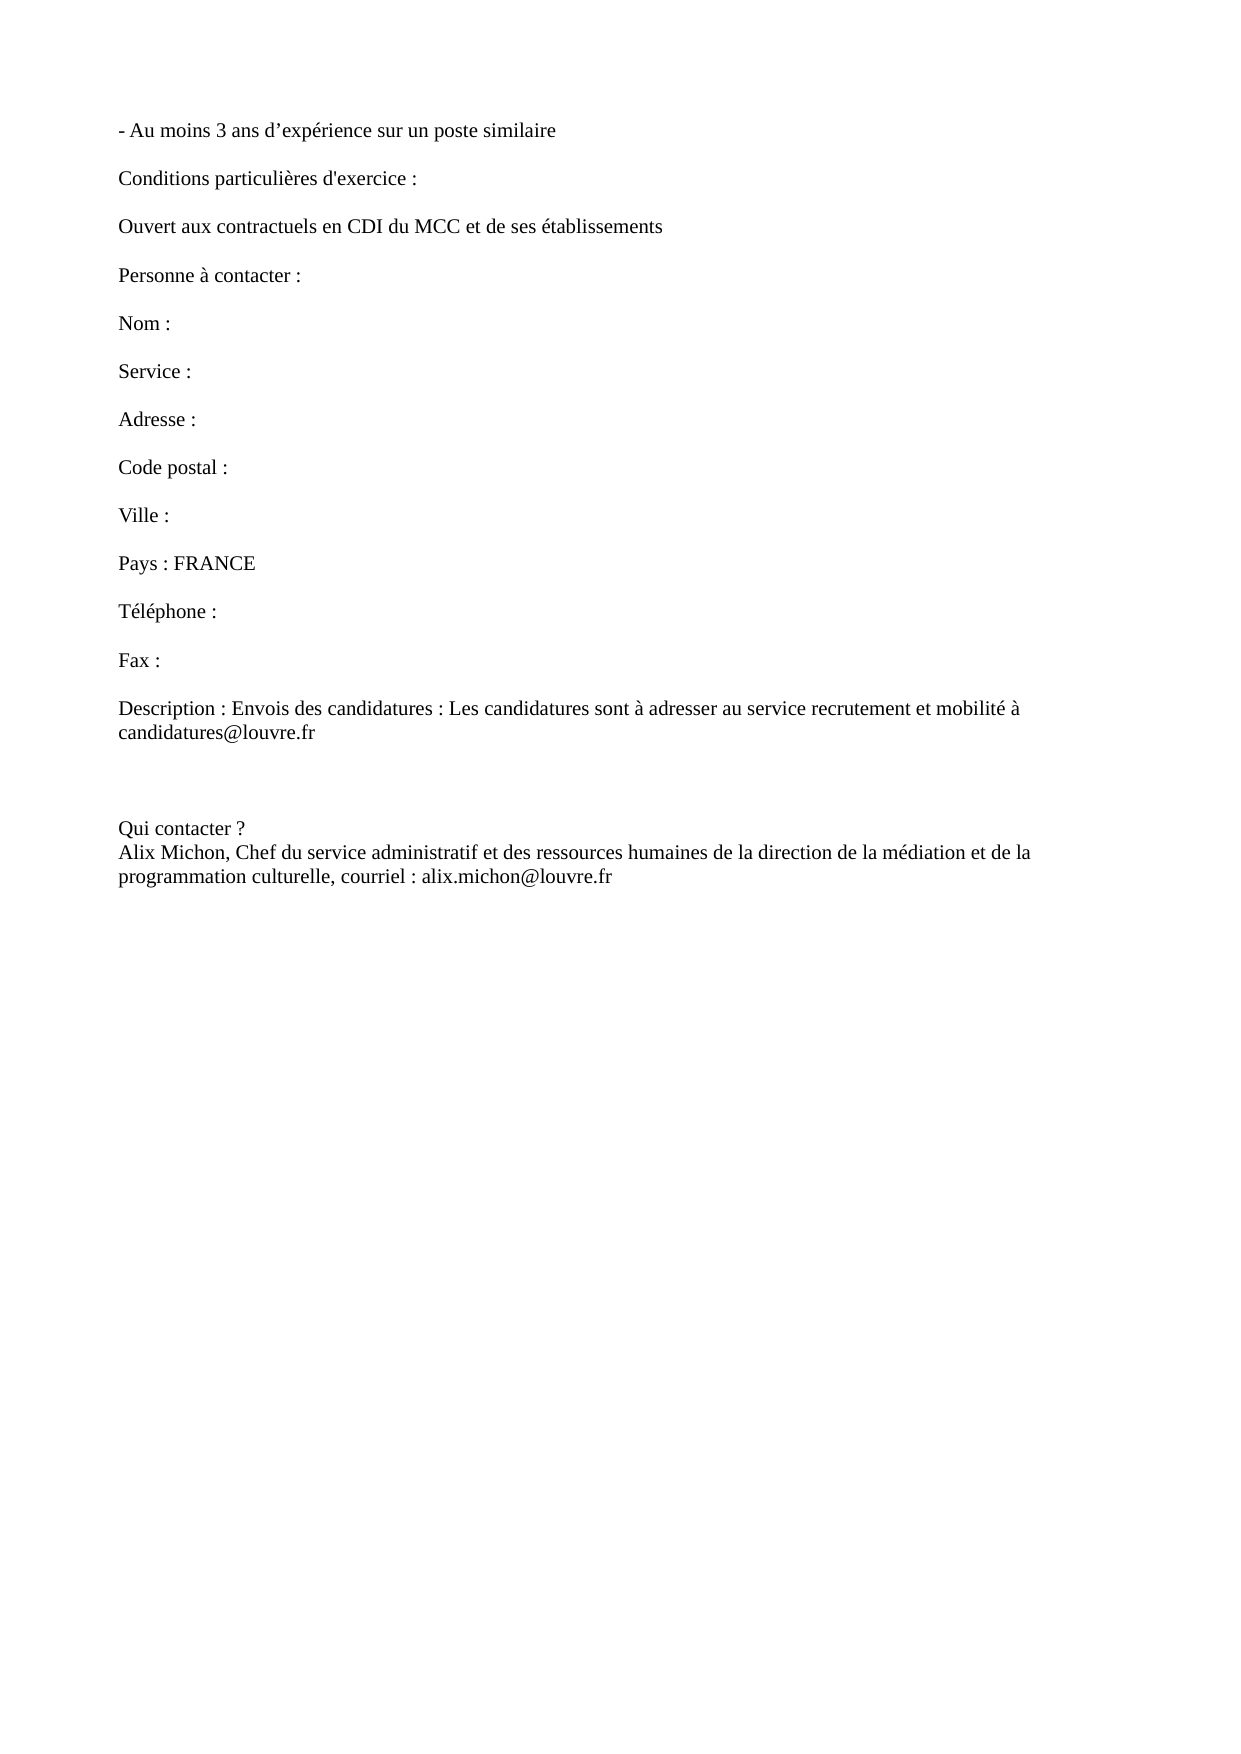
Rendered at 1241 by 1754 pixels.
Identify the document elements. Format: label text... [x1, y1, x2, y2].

text Qui contacter ? [118, 816, 1122, 840]
text Pays : FRANCE [118, 551, 1122, 575]
text - Au moins 3 ans d’expérience sur un poste similaire [118, 118, 1122, 142]
text Nom : [118, 311, 1122, 335]
text Adresse : [118, 407, 1122, 431]
text Personne à contacter : [118, 262, 1122, 287]
text Fax : [118, 647, 1122, 672]
text Téléphone : [118, 599, 1122, 623]
text Alix Michon, Chef du service administratif et des ressources humaines de la direction de la médiation et de la programmation culturelle, courriel : alix.michon@louvre.fr [118, 840, 1122, 888]
text Conditions particulières d'exercice : [118, 166, 1122, 190]
text Ouvert aux contractuels en CDI du MCC et de ses établissements [118, 214, 1122, 238]
text Ville : [118, 503, 1122, 527]
text Code postal : [118, 455, 1122, 479]
text Service : [118, 359, 1122, 383]
text Description : Envois des candidatures : Les candidatures sont à adresser au service recrutement et mobilité à candidatures@louvre.fr [118, 696, 1122, 744]
